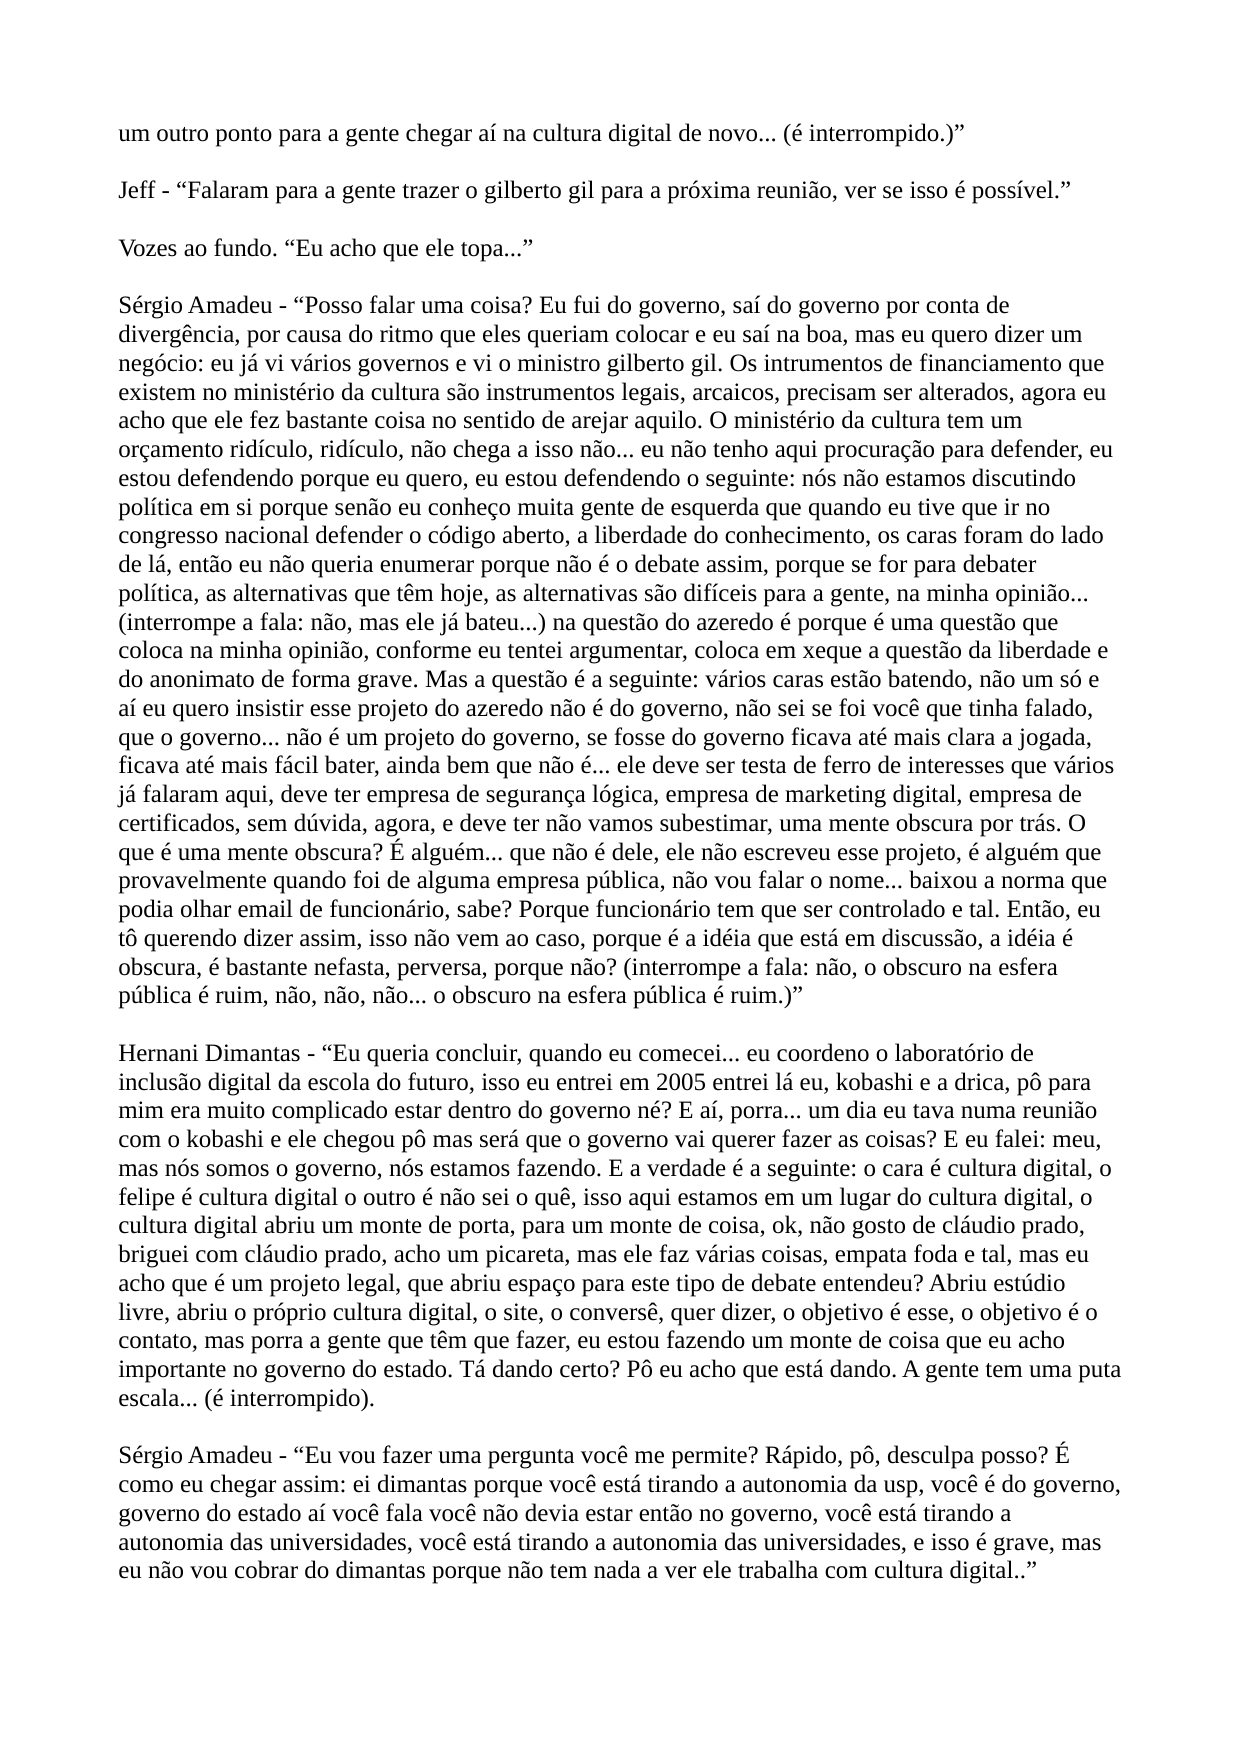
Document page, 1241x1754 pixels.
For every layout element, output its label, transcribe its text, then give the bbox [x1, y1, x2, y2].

text Sérgio Amadeu - “Posso falar uma coisa? Eu fui do governo, saí do governo por conta de divergência, por causa do ritmo que eles queriam colocar e eu saí na boa, mas eu quero dizer um negócio: eu já vi vários governos e vi o ministro gilberto gil. Os intrumentos de financiamento que existem no ministério da cultura são instrumentos legais, arcaicos, precisam ser alterados, agora eu acho que ele fez bastante coisa no sentido de arejar aquilo. O ministério da cultura tem um orçamento ridículo, ridículo, não chega a isso não... eu não tenho aqui procuração para defender, eu estou defendendo porque eu quero, eu estou defendendo o seguinte: nós não estamos discutindo política em si porque senão eu conheço muita gente de esquerda que quando eu tive que ir no congresso nacional defender o código aberto, a liberdade do conhecimento, os caras foram do lado de lá, então eu não queria enumerar porque não é o debate assim, porque se for para debater política, as alternativas que têm hoje, as alternativas são difíceis para a gente, na minha opinião... (interrompe a fala: não, mas ele já bateu...) na questão do azeredo é porque é uma questão que coloca na minha opinião, conforme eu tentei argumentar, coloca em xeque a questão da liberdade e do anonimato de forma grave. Mas a questão é a seguinte: vários caras estão batendo, não um só e aí eu quero insistir esse projeto do azeredo não é do governo, não sei se foi você que tinha falado, que o governo... não é um projeto do governo, se fosse do governo ficava até mais clara a jogada, ficava até mais fácil bater, ainda bem que não é... ele deve ser testa de ferro de interesses que vários já falaram aqui, deve ter empresa de segurança lógica, empresa de marketing digital, empresa de certificados, sem dúvida, agora, e deve ter não vamos subestimar, uma mente obscura por trás. O que é uma mente obscura? É alguém... que não é dele, ele não escreveu esse projeto, é alguém que provavelmente quando foi de alguma empresa pública, não vou falar o nome... baixou a norma que podia olhar email de funcionário, sabe? Porque funcionário tem que ser controlado e tal. Então, eu tô querendo dizer assim, isso não vem ao caso, porque é a idéia que está em discussão, a idéia é obscura, é bastante nefasta, perversa, porque não? (interrompe a fala: não, o obscuro na esfera pública é ruim, não, não, não... o obscuro na esfera pública é ruim.)” [118, 291, 1122, 1009]
text Jeff - “Falaram para a gente trazer o gilberto gil para a próxima reunião, ver se isso é possível.” [118, 176, 1122, 204]
text um outro ponto para a gente chegar aí na cultura digital de novo... (é interrompido.)” [118, 118, 1122, 147]
text Sérgio Amadeu - “Eu vou fazer uma pergunta você me permite? Rápido, pô, desculpa posso? É como eu chegar assim: ei dimantas porque você está tirando a autonomia da usp, você é do governo, governo do estado aí você fala você não devia estar então no governo, você está tirando a autonomia das universidades, você está tirando a autonomia das universidades, e isso é grave, mas eu não vou cobrar do dimantas porque não tem nada a ver ele trabalha com cultura digital..” [118, 1441, 1122, 1584]
text Vozes ao fundo. “Eu acho que ele topa...” [118, 233, 1122, 262]
text Hernani Dimantas - “Eu queria concluir, quando eu comecei... eu coordeno o laboratório de inclusão digital da escola do futuro, isso eu entrei em 2005 entrei lá eu, kobashi e a drica, pô para mim era muito complicado estar dentro do governo né? E aí, porra... um dia eu tava numa reunião com o kobashi e ele chegou pô mas será que o governo vai querer fazer as coisas? E eu falei: meu, mas nós somos o governo, nós estamos fazendo. E a verdade é a seguinte: o cara é cultura digital, o felipe é cultura digital o outro é não sei o quê, isso aqui estamos em um lugar do cultura digital, o cultura digital abriu um monte de porta, para um monte de coisa, ok, não gosto de cláudio prado, briguei com cláudio prado, acho um picareta, mas ele faz várias coisas, empata foda e tal, mas eu acho que é um projeto legal, que abriu espaço para este tipo de debate entendeu? Abriu estúdio livre, abriu o próprio cultura digital, o site, o conversê, quer dizer, o objetivo é esse, o objetivo é o contato, mas porra a gente que têm que fazer, eu estou fazendo um monte de coisa que eu acho importante no governo do estado. Tá dando certo? Pô eu acho que está dando. A gente tem uma puta escala... (é interrompido). [118, 1038, 1122, 1412]
